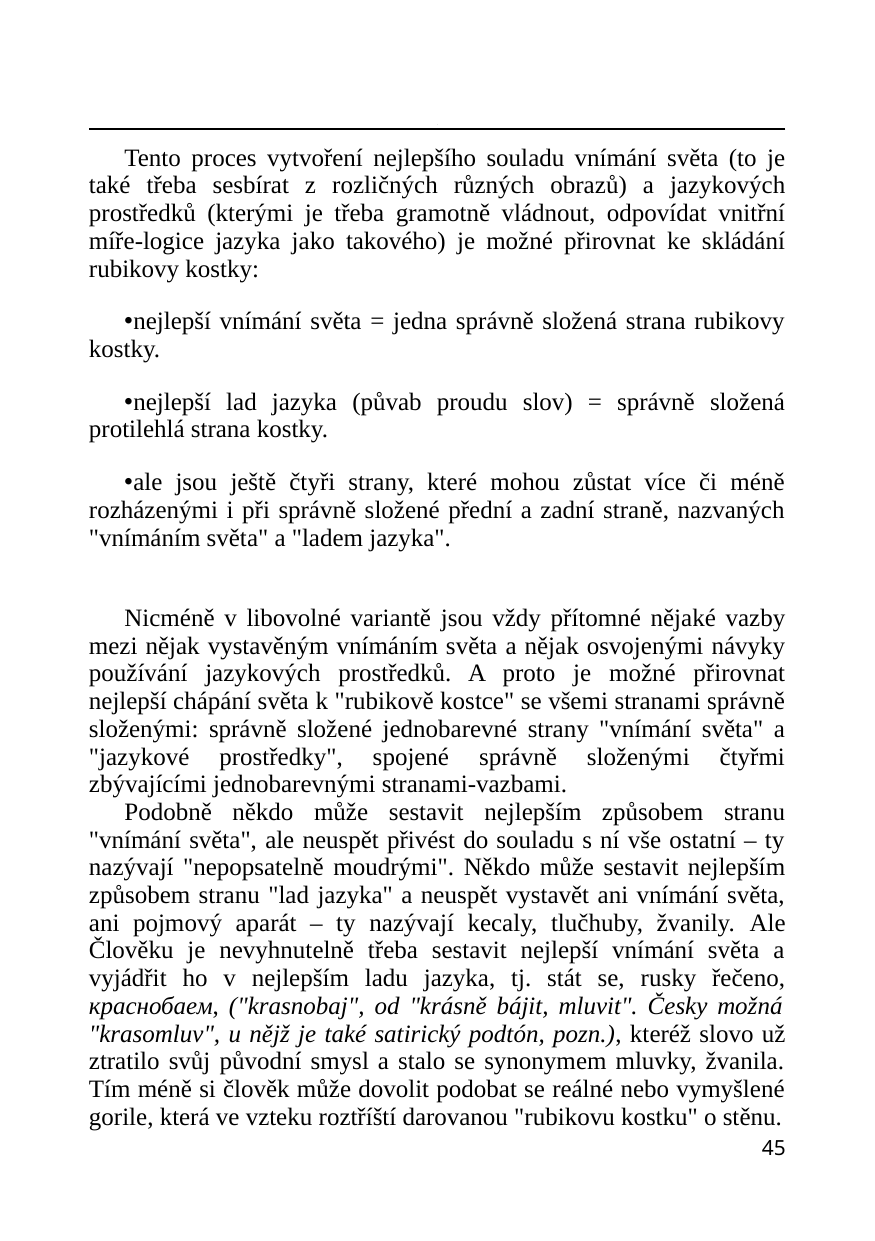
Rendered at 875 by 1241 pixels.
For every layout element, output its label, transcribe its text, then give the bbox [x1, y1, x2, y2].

text Tento proces vytvoření nejlepšího souladu vnímání světa (to je také třeba sesbírat z rozličných různých obrazů) a jazykových prostředků (kterými je třeba gramotně vládnout, odpovídat vnitřní míře-logice jazyka jako takového) je možné přirovnat ke skládání rubikovy kostky: [89, 144, 785, 282]
list nejlepší lad jazyka (půvab proudu slov) = správně složená protilehlá strana kostky. [89, 388, 785, 443]
list ale jsou ještě čtyři strany, které mohou zůstat více či méně rozházenými i při správně složené přední a zadní straně, nazvaných "vnímáním světa" a "ladem jazyka". [89, 468, 785, 551]
text Podobně někdo může sestavit nejlepším způsobem stranu "vnímání světa", ale neuspět přivést do souladu s ní vše ostatní – ty nazývají "nepopsatelně moudrými". Někdo může sestavit nejlepším způsobem stranu "lad jazyka" a neuspět vystavět ani vnímání světa, ani pojmový aparát – ty nazývají kecaly, tlučhuby, žvanily. Ale Člověku je nevyhnutelně třeba sestavit nejlepší vnímání světa a vyjádřit ho v nejlepším ladu jazyka, tj. stát se, rusky řečeno, краснобаем, ("krasnobaj", od "krásně bájit, mluvit". Česky možná "krasomluv", u nějž je také satirický podtón, pozn.), kteréž slovo už ztratilo svůj původní smysl a stalo se synonymem mluvky, žvanila. Tím méně si člověk může dovolit podobat se reálné nebo vymyšlené gorile, která ve vzteku roztříští darovanou "rubikovu kostku" o stěnu. [89, 798, 785, 1131]
list nejlepší vnímání světa = jedna správně složená strana rubikovy kostky. [89, 307, 785, 363]
text Nicméně v libovolné variantě jsou vždy přítomné nějaké vazby mezi nějak vystavěným vnímáním světa a nějak osvojenými návyky používání jazykových prostředků. A proto je možné přirovnat nejlepší chápání světa k "rubikově kostce" se všemi stranami správně složenými: správně složené jednobarevné strany "vnímání světa" a "jazykové prostředky", spojené správně složenými čtyřmi zbývajícími jednobarevnými stranami-vazbami. [89, 604, 785, 798]
